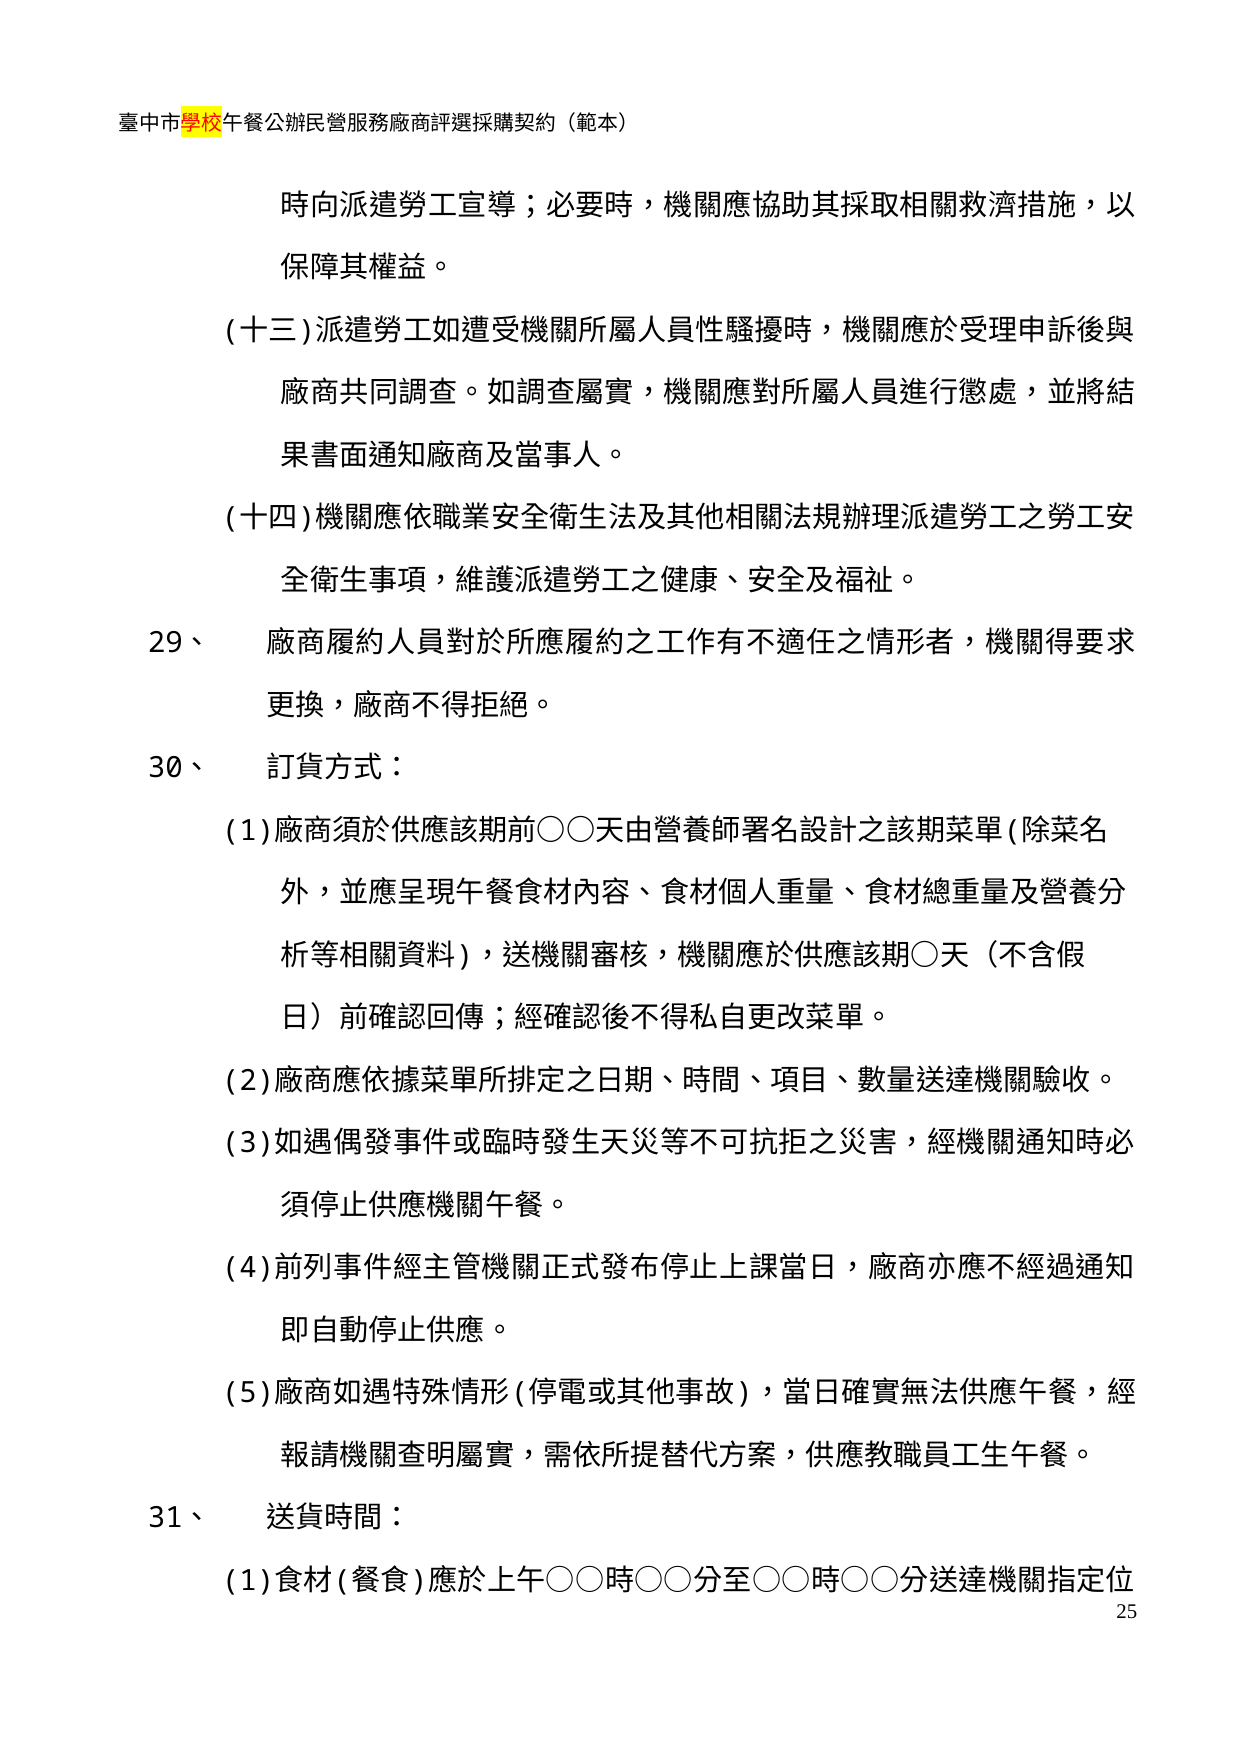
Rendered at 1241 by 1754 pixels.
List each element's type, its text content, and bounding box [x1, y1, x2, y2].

list 食材(餐食)應於上午○○時○○分至○○時○○分送達機關指定位置。 [222, 1536, 1137, 1598]
list 送貨時間： [148, 1473, 1137, 1536]
list 廠商須於供應該期前○○天由營養師署名設計之該期菜單(除菜名外，並應呈現午餐食材內容、食材個人重量、食材總重量及營養分析等相關資料)，送機關審核，機關應於供應該期○天（不含假日）前確認回傳；經確認後不得私自更改菜單。 [222, 786, 1137, 1036]
list 廠商應依據菜單所排定之日期、時間、項目、數量送達機關驗收。 [222, 1036, 1137, 1098]
list 如遇偶發事件或臨時發生天災等不可抗拒之災害，經機關通知時必須停止供應機關午餐。 [222, 1098, 1137, 1223]
text (十三)派遣勞工如遭受機關所屬人員性騷擾時，機關應於受理申訴後與廠商共同調查。如調查屬實，機關應對所屬人員進行懲處，並將結果書面通知廠商及當事人。 [221, 286, 1137, 473]
list 訂貨方式： [148, 723, 1137, 786]
list 前列事件經主管機關正式發布停止上課當日，廠商亦應不經過通知即自動停止供應。 [222, 1223, 1137, 1348]
text 時向派遣勞工宣導；必要時，機關應協助其採取相關救濟措施，以保障其權益。 [221, 161, 1137, 286]
list 廠商如遇特殊情形(停電或其他事故)，當日確實無法供應午餐，經報請機關查明屬實，需依所提替代方案，供應教職員工生午餐。 [222, 1348, 1137, 1473]
list 廠商履約人員對於所應履約之工作有不適任之情形者，機關得要求更換，廠商不得拒絕。 [148, 598, 1137, 723]
text (十四)機關應依職業安全衛生法及其他相關法規辦理派遣勞工之勞工安全衛生事項，維護派遣勞工之健康、安全及福祉。 [221, 473, 1137, 598]
